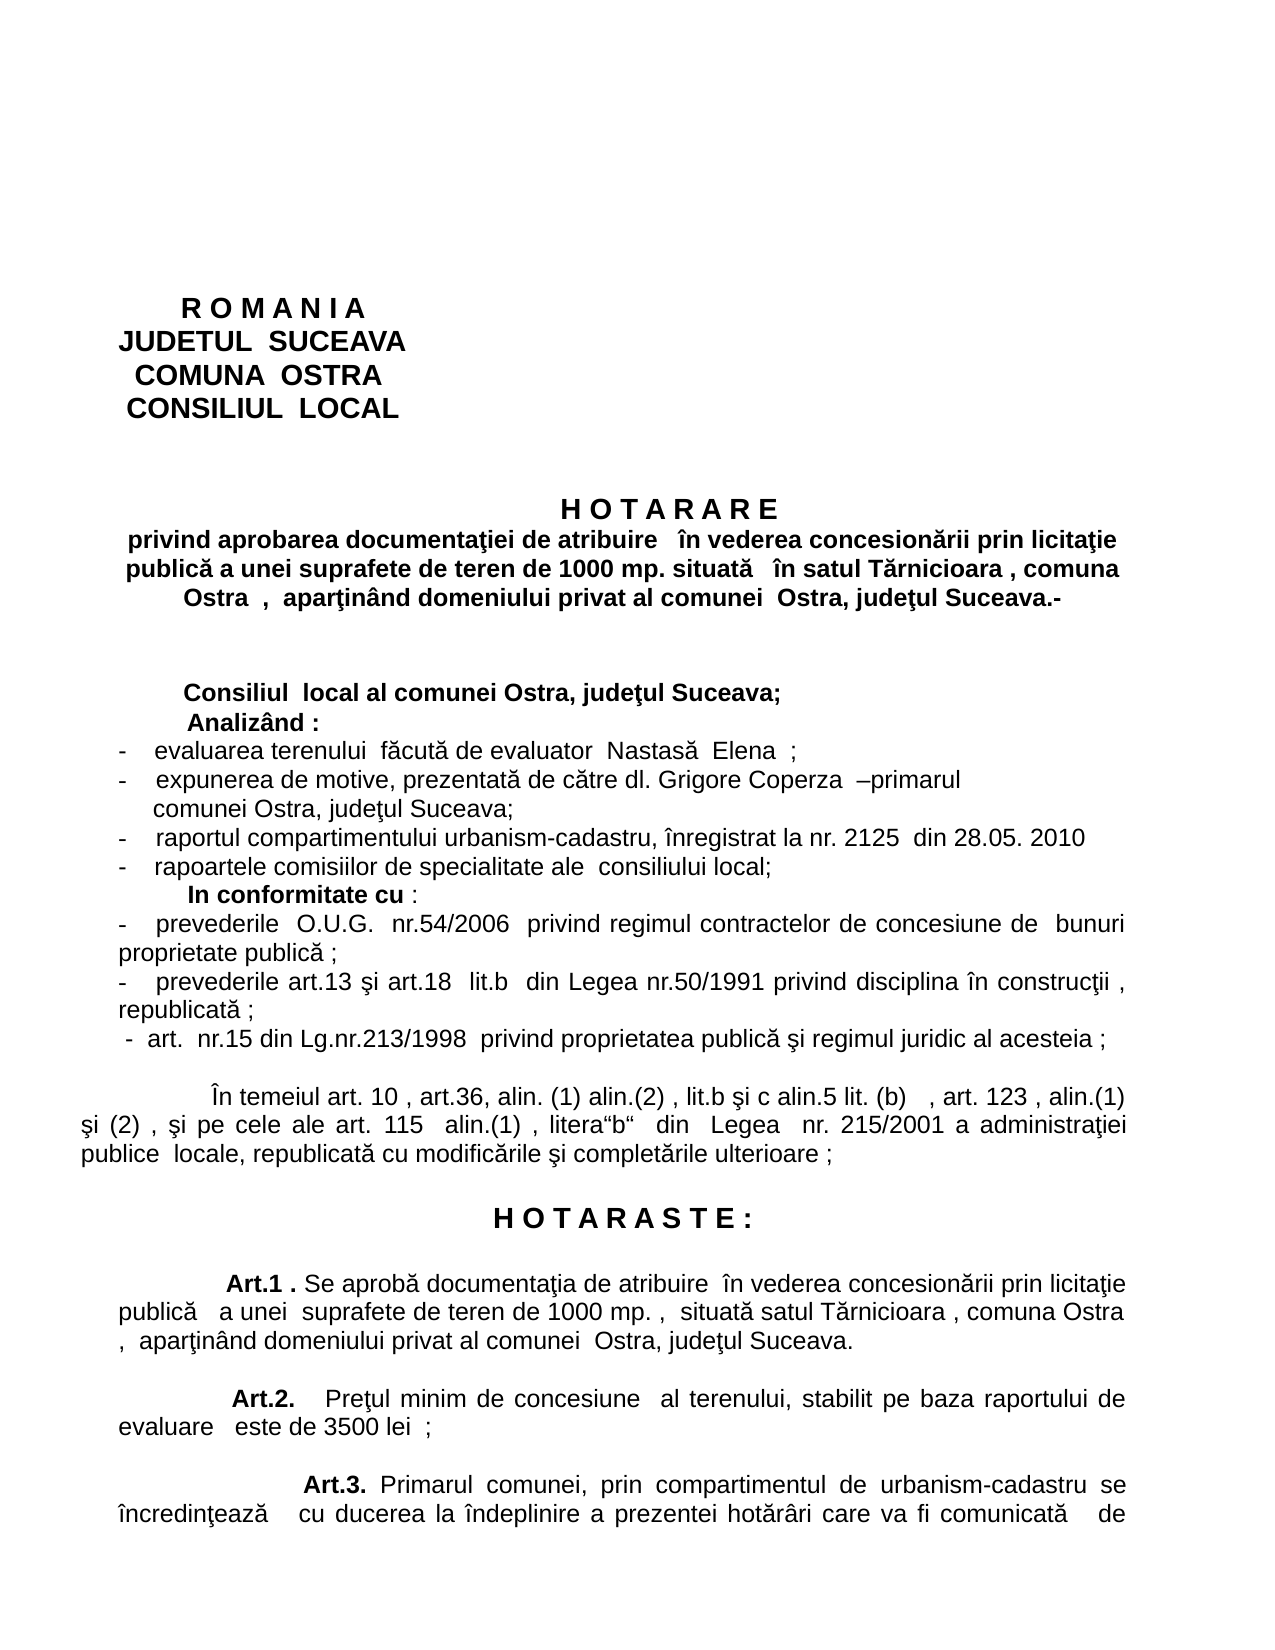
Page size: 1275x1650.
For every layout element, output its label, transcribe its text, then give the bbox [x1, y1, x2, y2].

list raportul compartimentului urbanism-cadastru, înregistrat la nr. 2125 din 28.05. 2010 [118, 823, 1127, 851]
text COMUNA OSTRA [118, 358, 1220, 391]
text comunei Ostra, judeţul Suceava; [118, 794, 1127, 823]
text In conformitate cu : [118, 880, 1127, 909]
text - evaluarea terenului făcută de evaluator Nastasă Elena ; [118, 736, 1127, 765]
text Consiliul local al comunei Ostra, judeţul Suceava; [118, 674, 1127, 707]
text R O M A N I A [118, 291, 1127, 324]
list prevederile O.U.G. nr.54/2006 privind regimul contractelor de concesiune de bunuri proprietate publică ; [118, 909, 1127, 967]
text privind aprobarea documentaţiei de atribuire în vederea concesionării prin licitaţie publică a unei suprafete de teren de 1000 mp. situată în satul Tărnicioara , comuna Ostra , aparţinând domeniului privat al comunei Ostra, judeţul Suceava.- [118, 525, 1127, 612]
list expunerea de motive, prezentată de către dl. Grigore Coperza –primarul [118, 765, 1127, 794]
text - art. nr.15 din Lg.nr.213/1998 privind proprietatea publică şi regimul juridic al acesteia ; [118, 1024, 1127, 1053]
subtitle JUDETUL SUCEAVA [118, 324, 1220, 358]
text H O T A R A R E [118, 492, 1220, 525]
text Art.2. Preţul minim de concesiune al terenului, stabilit pe baza raportului de evaluare este de 3500 lei ; [118, 1383, 1127, 1441]
text H O T A R A S T E : [118, 1201, 1127, 1235]
text - rapoartele comisiilor de specialitate ale consiliului local; [118, 851, 1127, 880]
list prevederile art.13 şi art.18 lit.b din Legea nr.50/1991 privind disciplina în construcţii , republicată ; [118, 967, 1127, 1024]
text CONSILIUL LOCAL [118, 391, 1220, 425]
text În temeiul art. 10 , art.36, alin. (1) alin.(2) , lit.b şi c alin.5 lit. (b) , art. 123 , alin.(1) şi (2) , şi pe cele ale art. 115 alin.(1) , litera“b“ din Legea nr. 215/2001 a administraţiei publice locale, republicată cu modificările şi completările ulterioare ; [81, 1082, 1127, 1168]
text Analizând : [118, 707, 1127, 736]
text Art.1 . Se aprobă documentaţia de atribuire în vederea concesionării prin licitaţie publică a unei suprafete de teren de 1000 mp. , situată satul Tărnicioara , comuna Ostra , aparţinând domeniului privat al comunei Ostra, judeţul Suceava. [118, 1268, 1127, 1355]
text Art.3. Primarul comunei, prin compartimentul de urbanism-cadastru se încredinţează cu ducerea la îndeplinire a prezentei hotărâri care va fi comunicată de [118, 1470, 1127, 1527]
